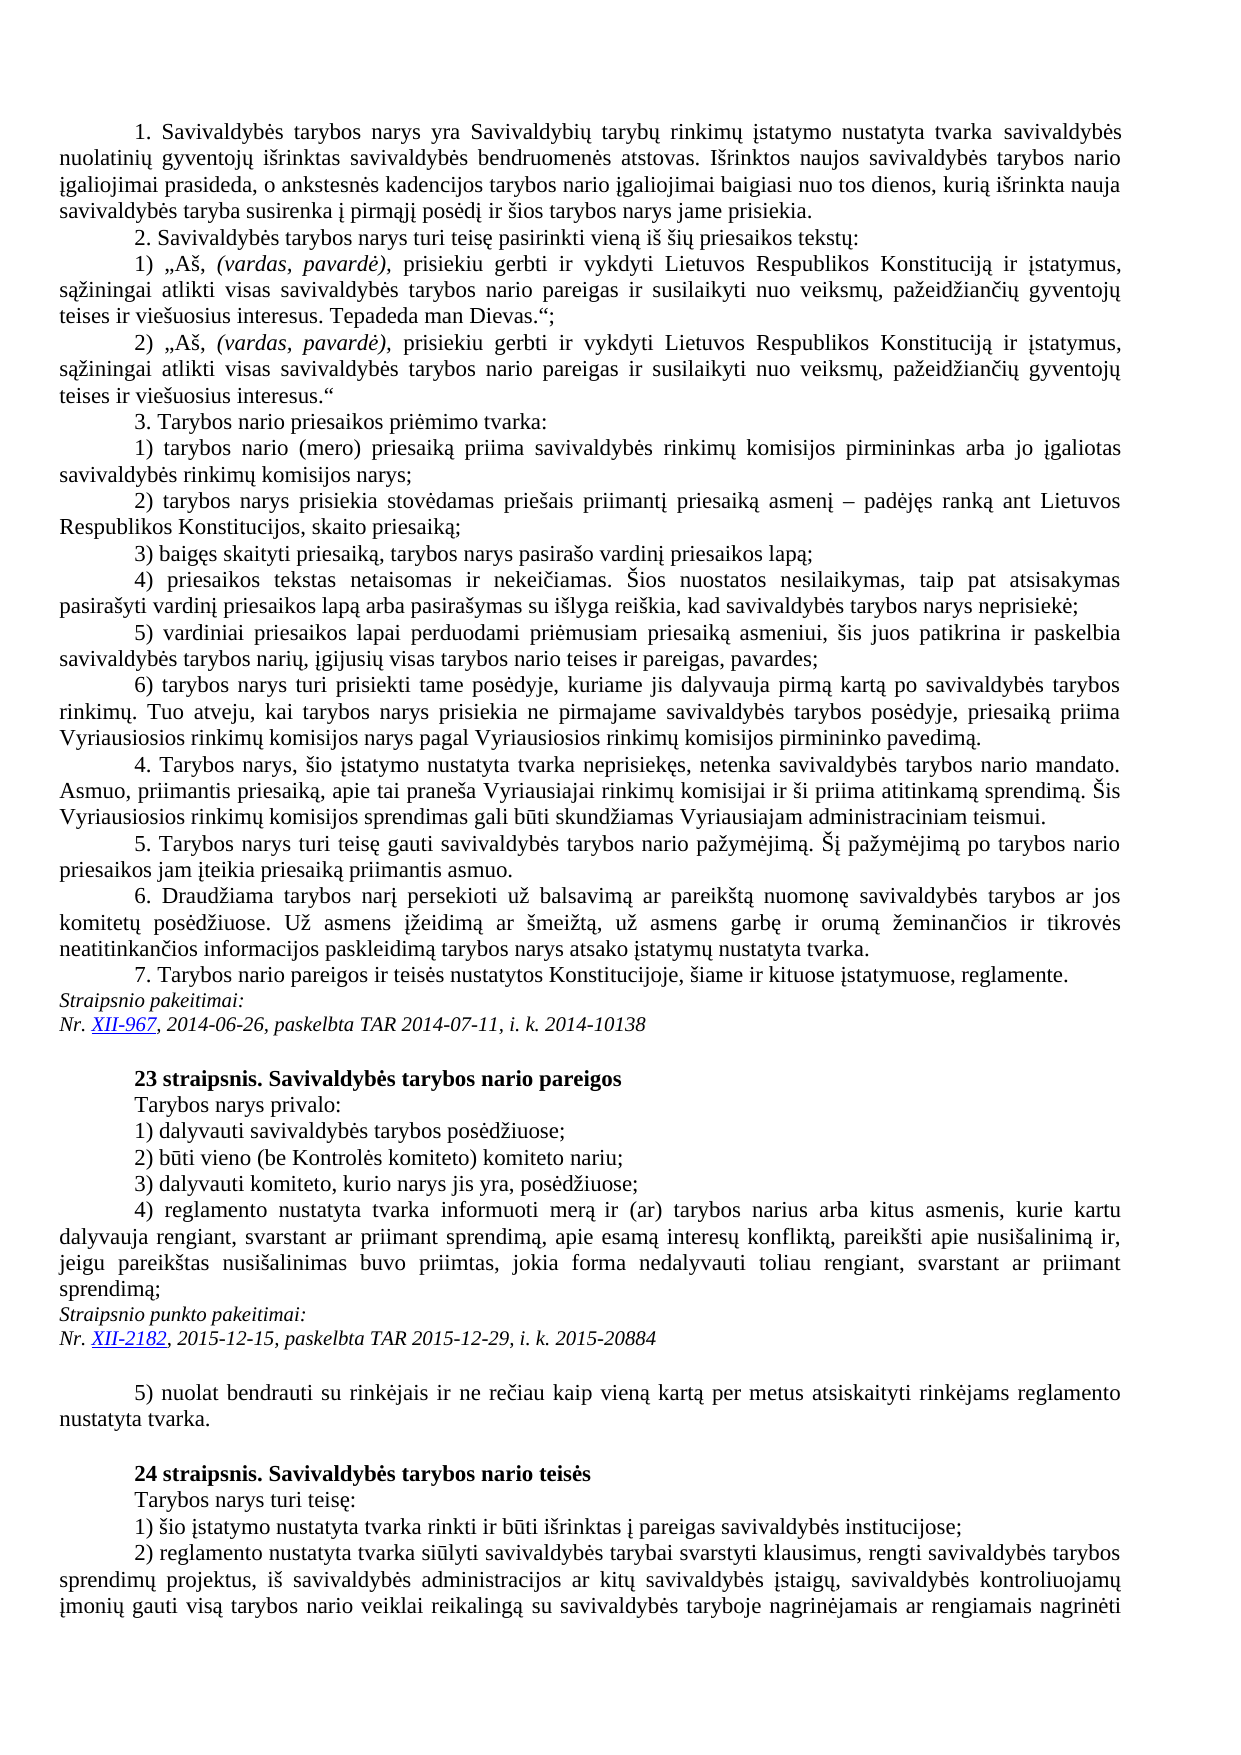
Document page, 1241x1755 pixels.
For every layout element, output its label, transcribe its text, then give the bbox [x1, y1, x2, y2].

text 2) reglamento nustatyta tvarka siūlyti savivaldybės tarybai svarstyti klausimus, rengti savivaldybės tarybos sprendimų projektus, iš savivaldybės administracijos ar kitų savivaldybės įstaigų, savivaldybės kontroliuojamų įmonių gauti visą tarybos nario veiklai reikalingą su savivaldybės taryboje nagrinėjamais ar rengiamais nagrinėti [59, 1539, 1122, 1618]
text 1) tarybos nario (mero) priesaiką priima savivaldybės rinkimų komisijos pirmininkas arba jo įgaliotas savivaldybės rinkimų komisijos narys; [59, 434, 1122, 487]
text 2. Savivaldybės tarybos narys turi teisę pasirinkti vieną iš šių priesaikos tekstų: [59, 223, 1122, 250]
text Tarybos narys turi teisę: [59, 1487, 1122, 1513]
text 1) „Aš, (vardas, pavardė), prisiekiu gerbti ir vykdyti Lietuvos Respublikos Konstituciją ir įstatymus, sąžiningai atlikti visas savivaldybės tarybos nario pareigas ir susilaikyti nuo veiksmų, pažeidžiančių gyventojų teises ir viešuosius interesus. Tepadeda man Dievas.“; [59, 250, 1122, 329]
text 3. Tarybos nario priesaikos priėmimo tvarka: [59, 408, 1122, 434]
text 3) baigęs skaityti priesaiką, tarybos narys pasirašo vardinį priesaikos lapą; [59, 540, 1122, 566]
text 5. Tarybos narys turi teisę gauti savivaldybės tarybos nario pažymėjimą. Šį pažymėjimą po tarybos nario priesaikos jam įteikia priesaiką priimantis asmuo. [59, 830, 1122, 882]
text 1) dalyvauti savivaldybės tarybos posėdžiuose; [59, 1117, 1122, 1144]
text 7. Tarybos nario pareigos ir teisės nustatytos Konstitucijoje, šiame ir kituose įstatymuose, reglamente. [59, 961, 1122, 988]
text 23 straipsnis. Savivaldybės tarybos nario pareigos [59, 1065, 1122, 1091]
text 1) šio įstatymo nustatyta tvarka rinkti ir būti išrinktas į pareigas savivaldybės institucijose; [59, 1513, 1122, 1539]
text 2) „Aš, (vardas, pavardė), prisiekiu gerbti ir vykdyti Lietuvos Respublikos Konstituciją ir įstatymus, sąžiningai atlikti visas savivaldybės tarybos nario pareigas ir susilaikyti nuo veiksmų, pažeidžiančių gyventojų teises ir viešuosius interesus.“ [59, 329, 1122, 408]
text 6. Draudžiama tarybos narį persekioti už balsavimą ar pareikštą nuomonę savivaldybės tarybos ar jos komitetų posėdžiuose. Už asmens įžeidimą ar šmeižtą, už asmens garbę ir orumą žeminančios ir tikrovės neatitinkančios informacijos paskleidimą tarybos narys atsako įstatymų nustatyta tvarka. [59, 882, 1122, 961]
text 2) tarybos narys prisiekia stovėdamas priešais priimantį priesaiką asmenį – padėjęs ranką ant Lietuvos Respublikos Konstitucijos, skaito priesaiką; [59, 487, 1122, 540]
text 2) būti vieno (be Kontrolės komiteto) komiteto nariu; [59, 1144, 1122, 1170]
text 3) dalyvauti komiteto, kurio narys jis yra, posėdžiuose; [59, 1170, 1122, 1196]
text 4) priesaikos tekstas netaisomas ir nekeičiamas. Šios nuostatos nesilaikymas, taip pat atsisakymas pasirašyti vardinį priesaikos lapą arba pasirašymas su išlyga reiškia, kad savivaldybės tarybos narys neprisiekė; [59, 566, 1122, 619]
text 1. Savivaldybės tarybos narys yra Savivaldybių tarybų rinkimų įstatymo nustatyta tvarka savivaldybės nuolatinių gyventojų išrinktas savivaldybės bendruomenės atstovas. Išrinktos naujos savivaldybės tarybos nario įgaliojimai prasideda, o ankstesnės kadencijos tarybos nario įgaliojimai baigiasi nuo tos dienos, kurią išrinkta nauja savivaldybės taryba susirenka į pirmąjį posėdį ir šios tarybos narys jame prisiekia. [59, 118, 1122, 223]
text 4) reglamento nustatyta tvarka informuoti merą ir (ar) tarybos narius arba kitus asmenis, kurie kartu dalyvauja rengiant, svarstant ar priimant sprendimą, apie esamą interesų konfliktą, pareikšti apie nusišalinimą ir, jeigu pareikštas nusišalinimas buvo priimtas, jokia forma nedalyvauti toliau rengiant, svarstant ar priimant sprendimą; [59, 1196, 1122, 1302]
text Tarybos narys privalo: [59, 1091, 1122, 1117]
text 5) vardiniai priesaikos lapai perduodami priėmusiam priesaiką asmeniui, šis juos patikrina ir paskelbia savivaldybės tarybos narių, įgijusių visas tarybos nario teises ir pareigas, pavardes; [59, 619, 1122, 672]
text 6) tarybos narys turi prisiekti tame posėdyje, kuriame jis dalyvauja pirmą kartą po savivaldybės tarybos rinkimų. Tuo atveju, kai tarybos narys prisiekia ne pirmajame savivaldybės tarybos posėdyje, priesaiką priima Vyriausiosios rinkimų komisijos narys pagal Vyriausiosios rinkimų komisijos pirmininko pavedimą. [59, 672, 1122, 751]
text Nr. XII-2182, 2015-12-15, paskelbta TAR 2015-12-29, i. k. 2015-20884 [59, 1326, 1122, 1350]
text 24 straipsnis. Savivaldybės tarybos nario teisės [59, 1460, 1122, 1487]
text Straipsnio punkto pakeitimai: [59, 1302, 1122, 1326]
text Straipsnio pakeitimai: [59, 988, 1122, 1012]
text Nr. XII-967, 2014-06-26, paskelbta TAR 2014-07-11, i. k. 2014-10138 [59, 1012, 1122, 1036]
text 4. Tarybos narys, šio įstatymo nustatyta tvarka neprisiekęs, netenka savivaldybės tarybos nario mandato. Asmuo, priimantis priesaiką, apie tai praneša Vyriausiajai rinkimų komisijai ir ši priima atitinkamą sprendimą. Šis Vyriausiosios rinkimų komisijos sprendimas gali būti skundžiamas Vyriausiajam administraciniam teismui. [59, 751, 1122, 830]
text 5) nuolat bendrauti su rinkėjais ir ne rečiau kaip vieną kartą per metus atsiskaityti rinkėjams reglamento nustatyta tvarka. [59, 1379, 1122, 1431]
